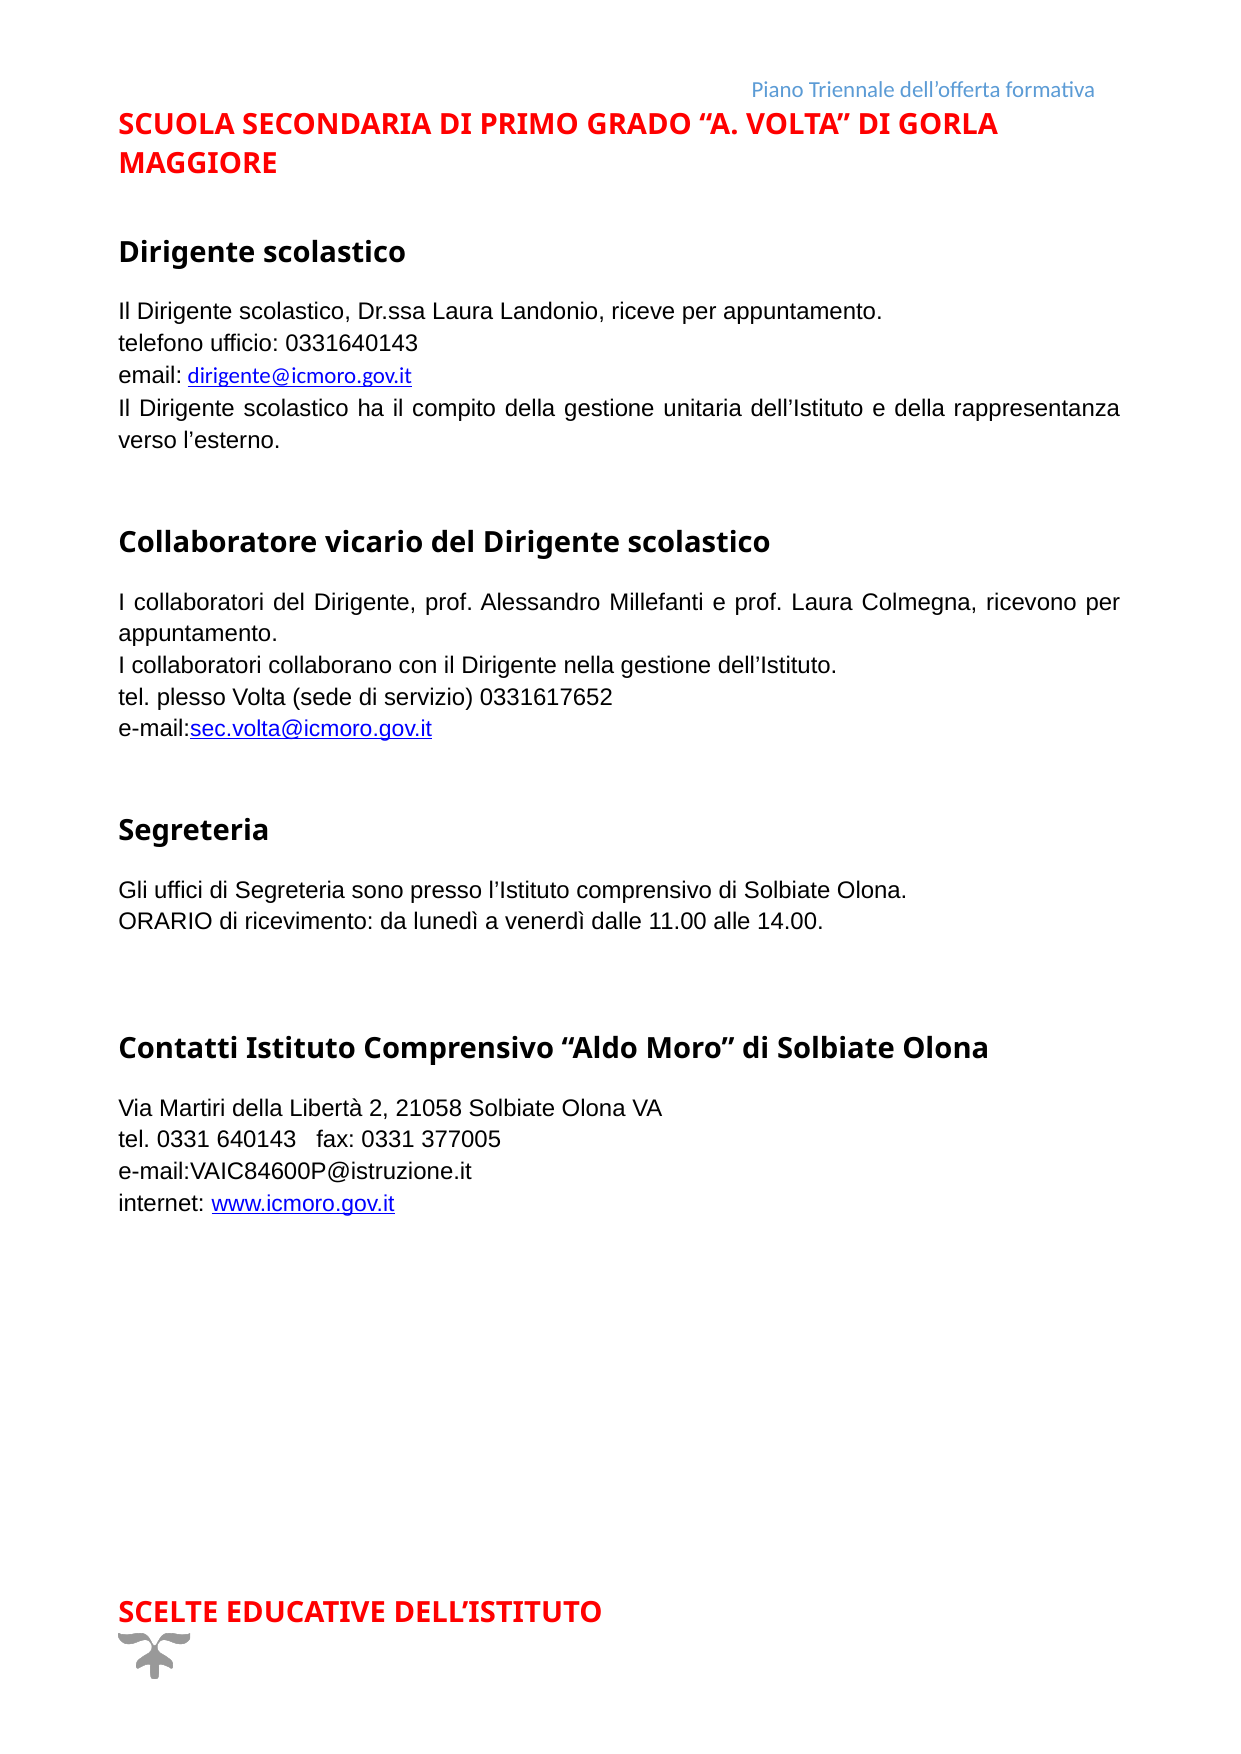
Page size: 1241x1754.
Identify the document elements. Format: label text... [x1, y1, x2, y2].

text Il Dirigente scolastico ha il compito della gestione unitaria dell’Istituto e della rappresentanza verso l’esterno. [118, 394, 1122, 453]
text email: dirigente@icmoro.gov.it [118, 361, 1122, 390]
text Segreteria [118, 809, 1122, 849]
text Via Martiri della Libertà 2, 21058 Solbiate Olona VA [118, 1094, 1122, 1121]
text SCELTE EDUCATIVE DELL’ISTITUTO [118, 1592, 1122, 1631]
text Contatti Istituto Comprensivo “Aldo Moro” di Solbiate Olona [118, 1027, 1122, 1067]
text I collaboratori collaborano con il Dirigente nella gestione dell’Istituto. [118, 651, 1122, 678]
text Collaboratore vicario del Dirigente scolastico [118, 521, 1122, 561]
text Gli uffici di Segreteria sono presso l’Istituto comprensivo di Solbiate Olona. [118, 876, 1122, 903]
text Dirigente scolastico [118, 231, 1122, 271]
text ORARIO di ricevimento: da lunedì a venerdì dalle 11.00 alle 14.00. [118, 907, 1122, 935]
text SCUOLA SECONDARIA DI PRIMO GRADO “A. VOLTA” DI GORLA MAGGIORE [118, 103, 1122, 182]
text e-mail:sec.volta@icmoro.gov.it [118, 714, 1122, 742]
text Il Dirigente scolastico, Dr.ssa Laura Landonio, riceve per appuntamento. telefono ufficio: 0331640143 [118, 297, 1122, 357]
text internet: www.icmoro.gov.it [118, 1189, 1122, 1216]
text I collaboratori del Dirigente, prof. Alessandro Millefanti e prof. Laura Colmegna, ricevono per appuntamento. [118, 587, 1122, 647]
text e-mail:VAIC84600P@istruzione.it [118, 1157, 1122, 1184]
text tel. plesso Volta (sede di servizio) 0331617652 [118, 682, 1122, 710]
text tel. 0331 640143 fax: 0331 377005 [118, 1125, 1122, 1153]
